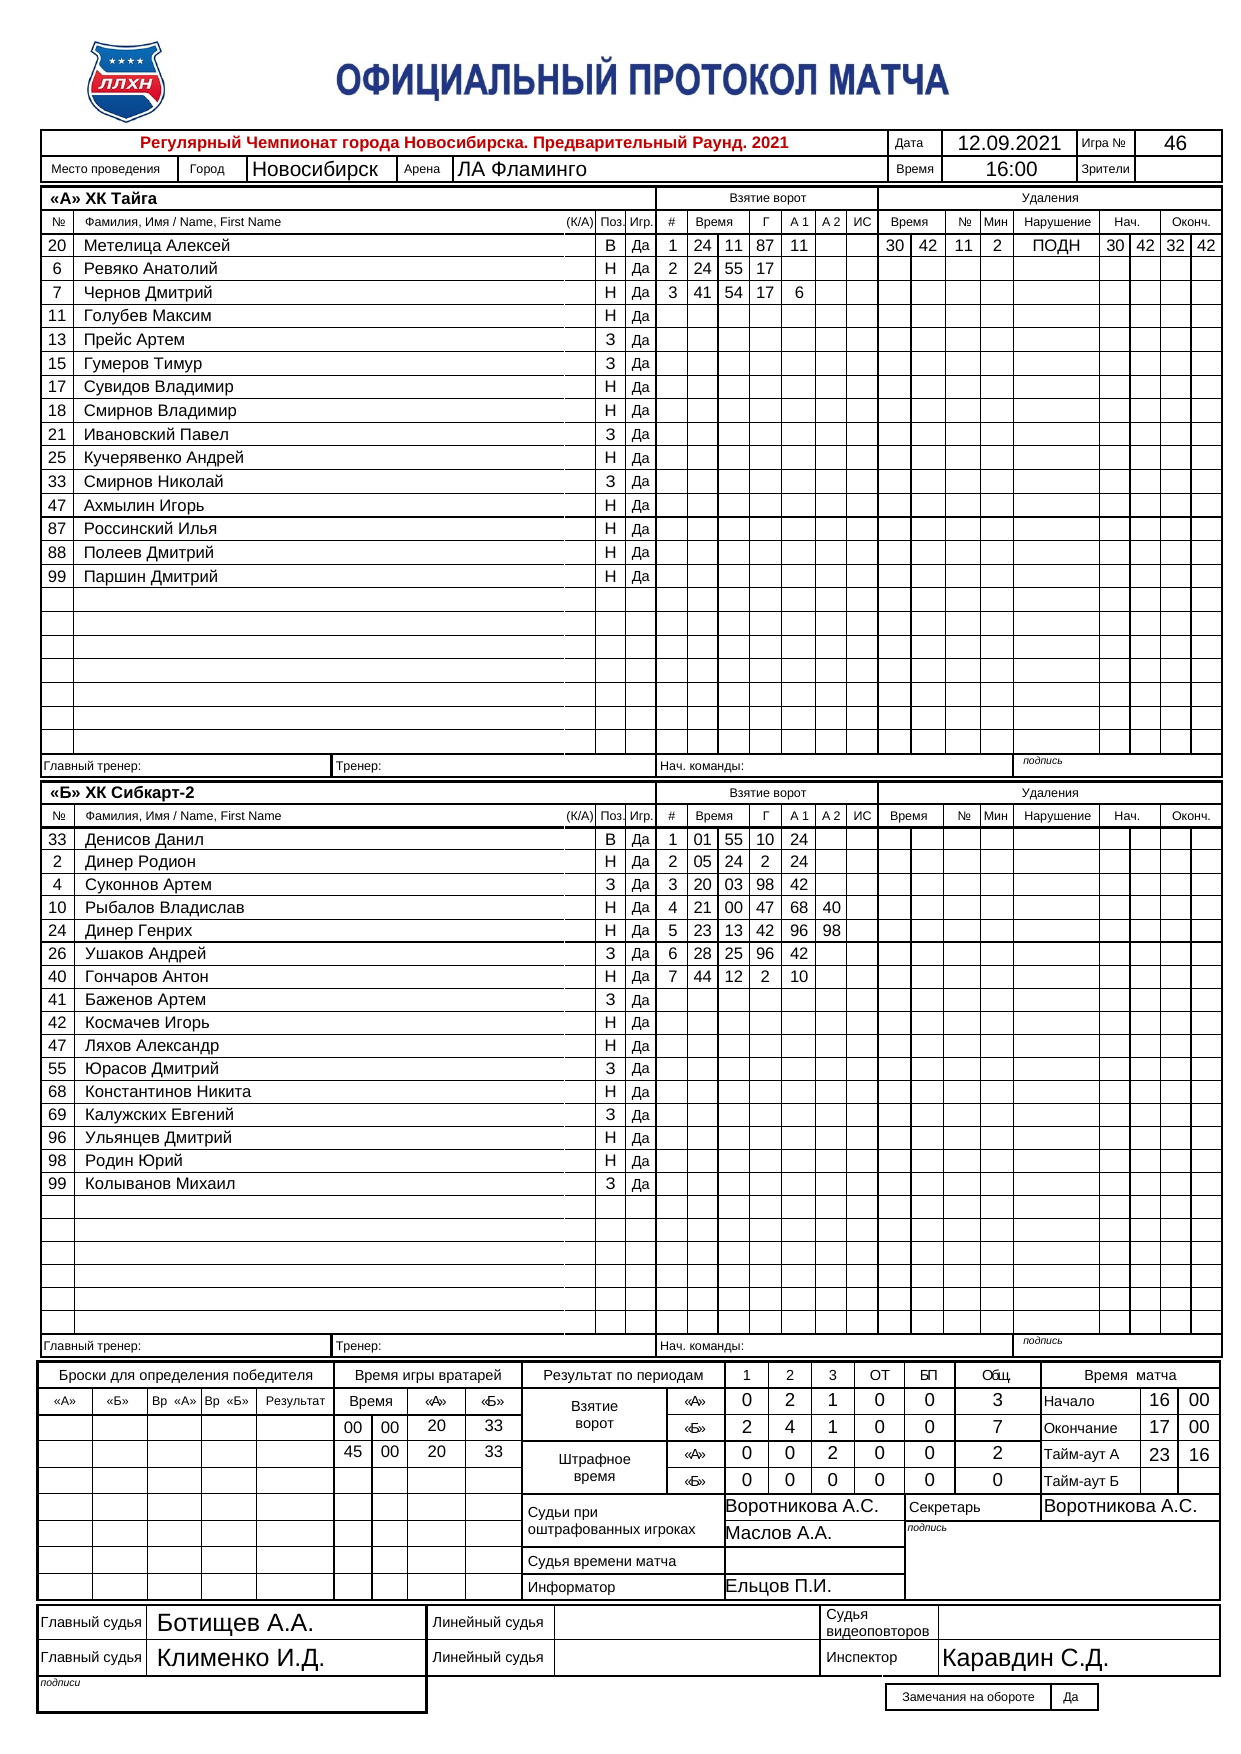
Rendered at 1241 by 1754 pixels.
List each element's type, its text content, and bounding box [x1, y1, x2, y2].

table_cell [912, 1150, 943, 1172]
table_cell [981, 730, 1013, 753]
table_cell [816, 874, 846, 895]
table_cell [93, 1574, 147, 1599]
table_cell [782, 1035, 815, 1057]
table_cell [1131, 707, 1160, 729]
table_cell Да [626, 1104, 655, 1126]
table_cell [626, 1265, 655, 1287]
table_cell 17 [42, 376, 73, 398]
table_cell [1131, 281, 1160, 303]
table_cell [373, 1494, 407, 1520]
table_cell [1192, 1173, 1221, 1195]
table_cell Космачев Игорь [75, 1012, 564, 1033]
table_cell [1192, 966, 1221, 987]
table_cell 25 [42, 446, 73, 469]
table_cell [750, 376, 781, 398]
table_cell [782, 565, 815, 587]
table_cell 01 [688, 829, 717, 849]
table_cell [1131, 989, 1160, 1011]
table_cell [944, 1311, 980, 1333]
table_cell [912, 1311, 943, 1333]
table_cell [719, 636, 749, 658]
table_cell З [596, 423, 625, 445]
table_cell [466, 1547, 521, 1573]
table_cell Да [626, 1058, 655, 1079]
table_cell Нач. команды: [657, 1335, 1012, 1356]
table_cell [75, 1288, 564, 1310]
table_cell [1192, 1311, 1221, 1333]
table_cell [1014, 328, 1099, 351]
table_cell [688, 730, 717, 753]
table_cell 00 [373, 1416, 407, 1440]
table_cell [1192, 423, 1221, 445]
table_cell 42 [1192, 235, 1221, 256]
table_cell [1192, 1104, 1221, 1126]
table_cell [1014, 305, 1099, 327]
table_cell [912, 1219, 943, 1241]
table_cell [816, 446, 846, 469]
table_cell 26 [42, 943, 74, 964]
table_cell [912, 943, 943, 964]
table_cell [1161, 494, 1190, 516]
table_cell [1161, 328, 1190, 351]
table_cell Н [596, 518, 625, 540]
table_cell [1100, 707, 1129, 729]
table_cell [847, 565, 877, 587]
table_cell [657, 518, 687, 540]
table_cell [688, 989, 717, 1011]
table_cell [1192, 588, 1221, 611]
table_cell [42, 1219, 74, 1241]
table_cell [912, 850, 943, 872]
table_cell [1161, 305, 1190, 327]
table_cell [1014, 943, 1099, 964]
table_cell [750, 541, 781, 564]
table_cell [782, 518, 815, 540]
table_cell Да [626, 1173, 655, 1195]
table_cell Да [626, 565, 655, 587]
table_cell [750, 1127, 781, 1149]
table_cell [1131, 1127, 1160, 1149]
table_cell [879, 257, 910, 280]
table_cell [719, 1150, 749, 1172]
table_cell [39, 1416, 92, 1440]
table_cell «Б» [668, 1415, 724, 1440]
table_cell [74, 588, 564, 611]
table_cell [688, 399, 717, 422]
table_cell [1161, 376, 1190, 398]
table_cell Да [626, 541, 655, 564]
table_cell Ботищев А.А. [147, 1606, 425, 1639]
table_cell [847, 1150, 877, 1172]
table_cell [688, 636, 717, 658]
table_cell [750, 565, 781, 587]
table_cell [688, 612, 717, 634]
table_cell Вр «А» [148, 1389, 201, 1413]
table_cell 68 [42, 1081, 74, 1103]
table_cell [596, 1196, 625, 1218]
table_cell [148, 1468, 201, 1493]
table_cell [750, 1265, 781, 1287]
table_cell [1161, 399, 1190, 422]
table_cell [74, 659, 564, 682]
table_cell Да [626, 920, 655, 941]
table_cell [657, 1127, 687, 1149]
table_cell [719, 518, 749, 540]
table_cell [1192, 829, 1221, 849]
table_cell 10 [750, 829, 781, 849]
table_cell [1100, 1288, 1129, 1310]
table_cell [626, 1311, 655, 1333]
table_cell [944, 829, 980, 849]
table_cell [688, 376, 717, 398]
table_cell 30 [879, 235, 910, 256]
table_cell [74, 730, 564, 753]
table_cell Денисов Данил [75, 829, 564, 849]
table_cell [981, 399, 1013, 422]
table_cell Поз. [596, 805, 625, 826]
table_cell [912, 1081, 943, 1103]
table_cell [847, 1104, 877, 1126]
table_cell [202, 1494, 256, 1520]
table_cell [1100, 659, 1129, 682]
table_cell [912, 612, 945, 634]
table_cell [912, 829, 943, 849]
table_cell [1161, 1173, 1190, 1195]
table_cell [1100, 399, 1129, 422]
table_cell 00 [373, 1441, 407, 1467]
table_cell Воротникова А.С. [1042, 1495, 1219, 1520]
table_cell [565, 1012, 595, 1033]
table_cell [981, 1012, 1013, 1033]
table_cell [816, 1288, 846, 1310]
table_cell [1014, 1012, 1099, 1033]
table_cell [565, 874, 595, 895]
table_cell [782, 1288, 815, 1310]
table_cell [657, 1265, 687, 1287]
table_cell 0 [905, 1442, 954, 1467]
table_cell Голубев Максим [74, 305, 564, 327]
table_cell [847, 257, 877, 280]
table_cell [565, 896, 595, 918]
table_cell З [596, 1173, 625, 1195]
table_cell [944, 1127, 980, 1149]
table_cell Да [626, 235, 655, 256]
table_cell 0 [769, 1468, 811, 1493]
table_cell 13 [42, 328, 73, 351]
table_cell [1161, 1012, 1190, 1033]
table_cell [688, 1196, 717, 1218]
table_cell [912, 399, 945, 422]
table_cell [847, 1219, 877, 1241]
table_cell Мин [981, 211, 1013, 233]
table_cell [816, 1265, 846, 1287]
table_cell [75, 1219, 564, 1241]
table_cell [782, 1173, 815, 1195]
table_cell 87 [750, 235, 781, 256]
table_cell 33 [42, 829, 74, 849]
table_cell [719, 1035, 749, 1057]
table_cell [1192, 943, 1221, 964]
table_cell [626, 707, 655, 729]
table_header «Б» ХК Сибкарт-2 [42, 783, 655, 803]
table_cell [657, 423, 687, 445]
table_cell [148, 1547, 201, 1573]
table_header Да [1052, 1685, 1097, 1709]
table_cell [1014, 1173, 1099, 1195]
table_cell Н [596, 896, 625, 918]
table_cell [719, 352, 749, 374]
table_cell [816, 1104, 846, 1126]
table_cell [1014, 1035, 1099, 1057]
table_cell [202, 1416, 256, 1440]
table_cell 21 [42, 423, 73, 445]
table_cell [202, 1468, 256, 1493]
table_cell [750, 352, 781, 374]
table_cell [626, 1288, 655, 1310]
table_cell [782, 1012, 815, 1033]
table_cell В [596, 235, 625, 256]
table_cell 3 [956, 1389, 1040, 1413]
table_cell [1131, 920, 1160, 941]
table_cell [1131, 328, 1160, 351]
table_cell Динер Генрих [75, 920, 564, 941]
table_cell [946, 659, 980, 682]
table_cell [912, 1288, 943, 1310]
table_cell [1161, 966, 1190, 987]
table_cell [719, 399, 749, 422]
table_cell Прейс Артем [74, 328, 564, 351]
table_cell Главный судья [39, 1606, 146, 1639]
table_cell [93, 1521, 147, 1546]
table_cell [879, 659, 910, 682]
table_cell [688, 707, 717, 729]
table_cell [719, 470, 749, 493]
table_cell [1131, 1219, 1160, 1241]
table_cell [657, 659, 687, 682]
table_cell [750, 1288, 781, 1310]
table_cell [847, 683, 877, 706]
table_cell [596, 730, 625, 753]
table_header Игра № [1078, 131, 1134, 155]
table_header 1 [726, 1363, 768, 1387]
table_cell [1100, 1265, 1129, 1287]
table_cell [912, 1012, 943, 1033]
table_cell [1131, 257, 1160, 280]
table_cell [782, 328, 815, 351]
table_cell [750, 1219, 781, 1241]
table_cell Да [626, 1012, 655, 1033]
table_cell [1100, 281, 1129, 303]
table_cell [1014, 352, 1099, 374]
table_cell [782, 446, 815, 469]
table_cell [816, 1196, 846, 1218]
table_cell [879, 1150, 910, 1172]
table_cell Паршин Дмитрий [74, 565, 564, 587]
table_cell [782, 659, 815, 682]
table_cell [565, 1081, 595, 1103]
table_cell [408, 1547, 465, 1573]
table_cell [847, 966, 877, 987]
table_cell [657, 1219, 687, 1241]
table_cell Чернов Дмитрий [74, 281, 564, 303]
table_cell 6 [657, 943, 687, 964]
table_cell подпись [1014, 1335, 1221, 1356]
table_cell [879, 1012, 910, 1033]
table_cell [565, 1035, 595, 1057]
table_cell [1100, 1035, 1129, 1057]
table_cell [847, 850, 877, 872]
table_cell [466, 1494, 521, 1520]
table_cell [1100, 588, 1129, 611]
table_cell 2 [812, 1442, 854, 1467]
table_cell [688, 1127, 717, 1149]
table_cell [1179, 1468, 1219, 1493]
table_cell Нач. [1100, 211, 1160, 233]
table_cell [1161, 1127, 1190, 1149]
table_cell [782, 1081, 815, 1103]
table_cell [719, 989, 749, 1011]
table_cell 40 [42, 966, 74, 987]
table_cell Гумеров Тимур [74, 352, 564, 374]
table_cell [719, 376, 749, 398]
table_cell [1161, 850, 1190, 872]
table_cell [335, 1521, 371, 1546]
table_cell 2 [657, 850, 687, 872]
table_cell 0 [905, 1468, 954, 1493]
table_cell 42 [1131, 235, 1160, 256]
table_cell [335, 1494, 371, 1520]
table_cell [565, 612, 595, 634]
table_cell [1014, 257, 1099, 280]
table_cell [688, 446, 717, 469]
table_cell [1100, 305, 1129, 327]
table_cell [1192, 989, 1221, 1011]
table_cell Россинский Илья [74, 518, 564, 540]
table_cell [981, 446, 1013, 469]
table_cell [946, 612, 980, 634]
table_cell [782, 1127, 815, 1149]
table_cell 98 [42, 1150, 74, 1172]
table_cell [719, 588, 749, 611]
table_cell [946, 588, 980, 611]
table_cell Н [596, 305, 625, 327]
table_cell 55 [42, 1058, 74, 1079]
table_cell [816, 1012, 846, 1033]
table_cell [408, 1468, 465, 1493]
table_cell З [596, 874, 625, 895]
table_cell [981, 376, 1013, 398]
table_cell [1192, 1242, 1221, 1264]
table_cell [1192, 707, 1221, 729]
table_cell [816, 257, 846, 280]
table_cell [750, 1035, 781, 1057]
table_cell [981, 920, 1013, 941]
table_cell 4 [657, 896, 687, 918]
table_cell [1100, 1311, 1129, 1333]
table_cell [1100, 636, 1129, 658]
table_cell «Б » [466, 1389, 521, 1413]
table_cell [912, 328, 945, 351]
table_cell # [657, 805, 687, 826]
table_cell 33 [42, 470, 73, 493]
table_cell Да [626, 518, 655, 540]
table_cell [1161, 896, 1190, 918]
table_cell [981, 612, 1013, 634]
table_cell [1014, 989, 1099, 1011]
table_cell [1161, 659, 1190, 682]
table_cell [816, 966, 846, 987]
table_cell ИС [847, 211, 877, 233]
table_cell Нарушение [1014, 805, 1099, 826]
table_cell [1014, 1311, 1099, 1333]
table_cell [816, 636, 846, 658]
table_cell [688, 305, 717, 327]
table_cell подпись [1014, 755, 1221, 776]
table_cell [565, 683, 595, 706]
table_cell [750, 518, 781, 540]
table_cell Кучерявенко Андрей [74, 446, 564, 469]
table_cell [879, 1104, 910, 1126]
table_cell Да [626, 423, 655, 445]
table_cell [1192, 328, 1221, 351]
table_cell [847, 730, 877, 753]
table_cell [719, 1058, 749, 1079]
table_cell 99 [42, 1173, 74, 1195]
table_cell [1014, 376, 1099, 398]
table_cell Да [626, 1035, 655, 1057]
table_cell [1131, 494, 1160, 516]
table_cell [257, 1547, 333, 1573]
table_cell [335, 1574, 371, 1599]
table_cell [912, 257, 945, 280]
table_cell Да [626, 896, 655, 918]
table_cell [688, 565, 717, 587]
table_cell Судьи при оштрафованных игроках [523, 1495, 724, 1546]
table_cell [782, 1104, 815, 1126]
table_cell Н [596, 920, 625, 941]
table_cell Н [596, 565, 625, 587]
table_cell [912, 920, 943, 941]
table_cell 16 [1179, 1441, 1219, 1467]
table_cell [879, 588, 910, 611]
table_cell [626, 1242, 655, 1264]
table_cell [688, 1150, 717, 1172]
table_cell [688, 1265, 717, 1287]
table_cell Метелица Алексей [74, 235, 564, 256]
table_cell 98 [750, 874, 781, 895]
table_cell [626, 636, 655, 658]
table_cell Тайм-аут Б [1042, 1468, 1140, 1493]
table_cell [981, 494, 1013, 516]
table_cell Да [626, 494, 655, 516]
table_cell [782, 1311, 815, 1333]
table_cell [912, 1265, 943, 1287]
table_cell [1100, 966, 1129, 987]
table_cell [74, 636, 564, 658]
table_cell Баженов Артем [75, 989, 564, 1011]
table_cell Сувидов Владимир [74, 376, 564, 398]
table_cell [816, 1173, 846, 1195]
table_cell [657, 1150, 687, 1172]
table_cell [1161, 989, 1190, 1011]
table_cell 18 [42, 399, 73, 422]
table_cell [565, 518, 595, 540]
table_cell [565, 920, 595, 941]
table_cell «А» [39, 1389, 92, 1413]
table_cell [816, 470, 846, 493]
table_cell [912, 470, 945, 493]
table_cell [879, 446, 910, 469]
table_cell [657, 1173, 687, 1195]
table_cell [626, 1196, 655, 1218]
table_cell [946, 352, 980, 374]
table_cell [1131, 730, 1160, 753]
table_cell 99 [42, 565, 73, 587]
table_cell [719, 659, 749, 682]
table_cell Юрасов Дмитрий [75, 1058, 564, 1079]
table_cell [1014, 281, 1099, 303]
table_cell [1131, 943, 1160, 964]
table_cell [1161, 1150, 1190, 1172]
table_cell «Б» [93, 1389, 147, 1413]
table_cell [816, 565, 846, 587]
table_cell Окончание [1042, 1415, 1140, 1440]
table_cell [879, 683, 910, 706]
table_cell [782, 1196, 815, 1218]
table_cell [782, 305, 815, 327]
table_cell [74, 683, 564, 706]
table_cell [981, 305, 1013, 327]
table_cell ИС [847, 805, 877, 826]
table_cell № [42, 211, 73, 233]
table_cell [847, 352, 877, 374]
table_cell [782, 612, 815, 634]
table_header 2 [769, 1363, 811, 1387]
table_header Время игры вратарей [335, 1363, 521, 1387]
table_cell [782, 352, 815, 374]
table_cell [750, 328, 781, 351]
table_cell [946, 399, 980, 422]
table_cell 42 [782, 943, 815, 964]
table_cell [1131, 518, 1160, 540]
table_cell [719, 446, 749, 469]
table_cell [1161, 707, 1190, 729]
table_cell [1192, 446, 1221, 469]
table_cell [719, 1127, 749, 1149]
table_cell [596, 1219, 625, 1241]
table_cell 2 [657, 257, 687, 280]
table_cell [782, 588, 815, 611]
table_cell Да [626, 1150, 655, 1172]
table_cell [202, 1521, 256, 1546]
table_cell [565, 328, 595, 351]
table_cell [847, 943, 877, 964]
table_cell 20 [688, 874, 717, 895]
table_cell 2 [956, 1442, 1040, 1467]
table_cell Фамилия, Имя / Name, First Name [74, 211, 565, 233]
table_cell [1100, 1219, 1129, 1241]
table_cell [1131, 1265, 1160, 1287]
table_cell Информатор [523, 1575, 724, 1599]
table_cell [257, 1521, 333, 1546]
table_cell [1100, 494, 1129, 516]
table_cell [1131, 1196, 1160, 1218]
table_cell [847, 1265, 877, 1287]
table_cell [1014, 1150, 1099, 1172]
table_cell [1131, 423, 1160, 445]
table_cell [93, 1416, 147, 1440]
table_cell 10 [42, 896, 74, 918]
table_cell [1161, 1104, 1190, 1126]
table_header 3 [812, 1363, 854, 1387]
table_cell [657, 588, 687, 611]
table_cell [847, 235, 877, 256]
table_cell [912, 730, 945, 753]
table_cell [626, 612, 655, 634]
table_cell Взятие ворот [523, 1389, 666, 1440]
table_cell [565, 707, 595, 729]
table_header Взятие ворот [657, 783, 877, 803]
table_cell [657, 328, 687, 351]
table_cell [688, 541, 717, 564]
table_header Взятие ворот [657, 188, 877, 209]
table_cell Н [596, 399, 625, 422]
table_cell [816, 328, 846, 351]
table_header Результат по периодам [523, 1363, 724, 1387]
table_cell [981, 659, 1013, 682]
table_cell [847, 494, 877, 516]
table_cell 20 [408, 1416, 465, 1440]
table_cell [408, 1574, 465, 1599]
table_cell 23 [688, 920, 717, 941]
table_cell [39, 1574, 92, 1599]
table_cell [657, 399, 687, 422]
table_cell [1014, 1058, 1099, 1079]
table_cell [1014, 730, 1099, 753]
table_cell Родин Юрий [75, 1150, 564, 1172]
table_cell [657, 565, 687, 587]
table_cell [847, 1173, 877, 1195]
table_cell [816, 235, 846, 256]
table_cell [816, 989, 846, 1011]
table_cell 21 [688, 896, 717, 918]
table_cell [688, 470, 717, 493]
table_cell [257, 1441, 333, 1467]
table_cell Да [626, 376, 655, 398]
table_cell [657, 376, 687, 398]
table_cell Да [626, 470, 655, 493]
table_cell [688, 352, 717, 374]
table_cell [1014, 896, 1099, 918]
table_cell [565, 305, 595, 327]
table_cell Да [626, 305, 655, 327]
table_cell [1100, 565, 1129, 587]
table_cell «А» [668, 1389, 724, 1413]
table_cell [847, 989, 877, 1011]
table_cell [1014, 399, 1099, 422]
table_cell [944, 989, 980, 1011]
table_cell 0 [855, 1389, 904, 1413]
table_cell [946, 636, 980, 658]
table_cell 28 [688, 943, 717, 964]
table_cell [912, 541, 945, 564]
table_header 46 [1136, 131, 1221, 155]
table_cell Город [179, 157, 246, 181]
table_cell Арена [398, 157, 452, 181]
table_cell [782, 1058, 815, 1079]
table_cell [688, 588, 717, 611]
table_cell [912, 1127, 943, 1149]
table_cell [1161, 352, 1190, 374]
table_cell [1161, 1058, 1190, 1079]
table_cell [1014, 1104, 1099, 1126]
table_cell Нач. [1100, 805, 1160, 826]
table_cell [1100, 920, 1129, 941]
table_cell [657, 1288, 687, 1310]
table_cell [373, 1574, 407, 1599]
table_cell [626, 1219, 655, 1241]
table_cell Судья видеоповторов [821, 1606, 938, 1639]
table_cell [879, 494, 910, 516]
table_cell [939, 1606, 1219, 1639]
table_cell [719, 612, 749, 634]
table_cell [816, 541, 846, 564]
table_cell 11 [42, 305, 73, 327]
table_cell 42 [42, 1012, 74, 1033]
table_cell [565, 1104, 595, 1126]
table_cell [657, 352, 687, 374]
table_cell [782, 423, 815, 445]
table_cell [1100, 376, 1129, 398]
table_cell [42, 1311, 74, 1333]
table_cell [1161, 588, 1190, 611]
table_cell [657, 541, 687, 564]
table_cell 11 [946, 235, 980, 256]
table_cell Да [626, 989, 655, 1011]
table_cell [719, 1081, 749, 1103]
table_cell 42 [750, 920, 781, 941]
table_cell [944, 1242, 980, 1264]
table_cell Да [626, 281, 655, 303]
table_cell Клименко И.Д. [147, 1640, 425, 1675]
table_cell [565, 1196, 595, 1218]
table_cell [719, 683, 749, 706]
table_cell [1136, 157, 1221, 181]
table_cell Н [596, 850, 625, 872]
table_cell [1161, 281, 1190, 303]
table_cell [981, 1058, 1013, 1079]
table_cell Гончаров Антон [75, 966, 564, 987]
table_cell (К/А) [565, 805, 595, 826]
table_cell 16 [1141, 1389, 1177, 1413]
table_cell [75, 1311, 564, 1333]
table_cell 0 [812, 1468, 854, 1493]
table_cell [1014, 874, 1099, 895]
table_cell [75, 1196, 564, 1218]
table_cell [847, 1012, 877, 1033]
table_cell [565, 1242, 595, 1264]
table_cell [1131, 565, 1160, 587]
table_cell [981, 423, 1013, 445]
table_cell [981, 1173, 1013, 1195]
table_cell [981, 1104, 1013, 1126]
table_cell № [946, 211, 980, 233]
table_cell [596, 1288, 625, 1310]
table_cell [782, 1242, 815, 1264]
table_cell [42, 730, 73, 753]
table_cell [981, 565, 1013, 587]
table_cell Ушаков Андрей [75, 943, 564, 964]
table_cell 6 [42, 257, 73, 280]
table_cell [626, 683, 655, 706]
table_cell [912, 966, 943, 987]
table_cell [565, 470, 595, 493]
table_header Удаления [879, 188, 1221, 209]
table_cell «А» [668, 1442, 724, 1467]
table_cell [1192, 1127, 1221, 1149]
table_cell Да [626, 874, 655, 895]
table_cell # [657, 211, 687, 233]
table_cell Полеев Дмитрий [74, 541, 564, 564]
table_cell [657, 446, 687, 469]
table_cell [847, 518, 877, 540]
table_cell Тайм-аут А [1042, 1441, 1140, 1467]
table_cell 40 [816, 896, 846, 918]
table_cell Да [626, 1127, 655, 1149]
table_cell [1100, 1081, 1129, 1103]
table_cell [879, 423, 910, 445]
table_cell [981, 683, 1013, 706]
table_cell [847, 281, 877, 303]
table_cell [1014, 565, 1099, 587]
table_cell 23 [1141, 1441, 1177, 1467]
table_cell Да [626, 257, 655, 280]
table_cell [1161, 1311, 1190, 1333]
table_cell [782, 683, 815, 706]
table_cell [847, 588, 877, 611]
table_cell [1161, 943, 1190, 964]
table_cell [1014, 1219, 1099, 1241]
table_cell [782, 730, 815, 753]
table_cell [847, 874, 877, 895]
table_cell [981, 874, 1013, 895]
table_cell [466, 1468, 521, 1493]
table_cell [1161, 1035, 1190, 1057]
table_cell [879, 1265, 910, 1287]
table_cell [1192, 1035, 1221, 1057]
table_cell А 2 [816, 211, 846, 233]
table_cell [1014, 683, 1099, 706]
table_cell 7 [657, 966, 687, 987]
table_cell 68 [782, 896, 815, 918]
table_cell [565, 730, 595, 753]
table_cell [657, 470, 687, 493]
table_cell [1161, 730, 1190, 753]
table_cell [1192, 376, 1221, 398]
table_cell [847, 920, 877, 941]
table_cell 00 [1179, 1389, 1219, 1413]
table_cell [565, 588, 595, 611]
table_cell [816, 730, 846, 753]
table_cell [782, 541, 815, 564]
table_cell [42, 612, 73, 634]
table_cell [944, 1150, 980, 1172]
table_cell 1 [812, 1389, 854, 1413]
table_cell [944, 1219, 980, 1241]
table_cell А 1 [782, 211, 815, 233]
table_cell [816, 612, 846, 634]
table_cell [1100, 1012, 1129, 1033]
table_cell Да [626, 1081, 655, 1103]
table_cell 96 [750, 943, 781, 964]
table_cell [565, 989, 595, 1011]
table_cell [688, 1173, 717, 1195]
table_cell [1161, 1242, 1190, 1264]
table_cell [565, 1288, 595, 1310]
table_cell [750, 399, 781, 422]
table_cell [847, 1127, 877, 1149]
table_cell [688, 494, 717, 516]
table_cell [944, 1265, 980, 1287]
table_cell [1161, 1219, 1190, 1241]
table_cell [565, 966, 595, 987]
table_cell Тренер: [333, 1335, 655, 1356]
table_cell [782, 1219, 815, 1241]
table_cell 44 [688, 966, 717, 987]
table_cell [1192, 874, 1221, 895]
table_cell [1014, 423, 1099, 445]
table_cell [944, 1196, 980, 1218]
table_cell [944, 1058, 980, 1079]
table_cell [816, 1081, 846, 1103]
table_cell [1100, 470, 1129, 493]
table_cell [626, 588, 655, 611]
table_cell [1014, 494, 1099, 516]
table_cell [750, 446, 781, 469]
table_cell Динер Родион [75, 850, 564, 872]
table_cell [688, 659, 717, 682]
table_cell [1014, 1265, 1099, 1287]
table_cell [688, 1104, 717, 1126]
table_cell [879, 612, 910, 634]
table_cell Да [626, 850, 655, 872]
table_cell [565, 829, 595, 849]
table_cell [879, 1288, 910, 1310]
table_cell Да [626, 328, 655, 351]
table_cell [981, 1035, 1013, 1057]
table_cell [981, 470, 1013, 493]
table_cell [981, 352, 1013, 374]
table_cell [1131, 829, 1160, 849]
table_cell [1141, 1468, 1177, 1493]
table_cell [912, 1173, 943, 1195]
table_cell 11 [719, 235, 749, 256]
table_cell Мин [981, 805, 1013, 826]
table_cell [408, 1521, 465, 1546]
table_cell № [42, 805, 74, 826]
table_cell [202, 1547, 256, 1573]
table_cell 0 [726, 1442, 768, 1467]
table_cell Да [626, 399, 655, 422]
table_cell 42 [782, 874, 815, 895]
table_cell [335, 1468, 371, 1493]
table_cell [1014, 470, 1099, 493]
table_cell [719, 1173, 749, 1195]
table_cell [879, 1035, 910, 1057]
table_cell [847, 1196, 877, 1218]
table_cell [1131, 896, 1160, 918]
table_cell [879, 636, 910, 658]
table_cell 7 [42, 281, 73, 303]
table_cell [816, 1035, 846, 1057]
table_cell [1131, 1311, 1160, 1333]
table_cell Константинов Никита [75, 1081, 564, 1103]
table_cell [1131, 850, 1160, 872]
table_cell «Б» [668, 1468, 724, 1493]
table_cell [1131, 541, 1160, 564]
table_cell 24 [688, 257, 717, 280]
table_cell [782, 989, 815, 1011]
table_cell [148, 1521, 201, 1546]
table_cell 2 [981, 235, 1013, 256]
table_cell [879, 328, 910, 351]
table_cell [1131, 1058, 1160, 1079]
table_cell [782, 1150, 815, 1172]
table_cell Судья времени матча [523, 1548, 724, 1573]
table_cell [847, 328, 877, 351]
table_cell [1192, 518, 1221, 540]
table_cell В [596, 829, 625, 849]
table_cell [596, 683, 625, 706]
table_cell [816, 281, 846, 303]
table_cell [1192, 1196, 1221, 1218]
table_cell [1131, 1242, 1160, 1264]
table_cell Смирнов Николай [74, 470, 564, 493]
table_cell [912, 659, 945, 682]
table_cell [719, 707, 749, 729]
table_cell [1192, 257, 1221, 280]
table_cell [1014, 541, 1099, 564]
table_header Дата [889, 131, 941, 155]
table_cell [565, 235, 595, 256]
table_cell [1131, 612, 1160, 634]
table_cell [1131, 874, 1160, 895]
table_cell [847, 305, 877, 327]
table_cell [1131, 399, 1160, 422]
table_cell [750, 494, 781, 516]
table_cell [847, 1035, 877, 1057]
table_cell [912, 1058, 943, 1079]
table_cell [565, 494, 595, 516]
table_cell [466, 1574, 521, 1599]
table_cell [879, 376, 910, 398]
table_cell 11 [782, 235, 815, 256]
table_cell [565, 352, 595, 374]
table_cell [257, 1416, 333, 1440]
table_cell Маслов А.А. [726, 1521, 904, 1546]
table_cell [1131, 1081, 1160, 1103]
table_cell [1100, 943, 1129, 964]
table_cell Время [688, 805, 749, 826]
table_cell [879, 920, 910, 941]
table_cell А 1 [782, 805, 815, 826]
table_cell 0 [726, 1468, 768, 1493]
table_cell 16:00 [943, 157, 1076, 181]
table_cell [626, 730, 655, 753]
table_cell [847, 612, 877, 634]
table_cell [847, 829, 877, 849]
table_cell З [596, 989, 625, 1011]
table_cell Н [596, 376, 625, 398]
table_cell [1014, 1127, 1099, 1149]
table_cell подписи [39, 1677, 425, 1711]
table_cell [596, 612, 625, 634]
table_cell 17 [750, 281, 781, 303]
table_cell [1014, 920, 1099, 941]
table_cell Место проведения [42, 157, 177, 181]
table_cell [879, 1196, 910, 1218]
table_cell [1014, 829, 1099, 849]
table_cell [879, 1058, 910, 1079]
table_cell Время [879, 805, 943, 826]
table_cell [1161, 683, 1190, 706]
table_cell Н [596, 1012, 625, 1033]
table_cell [1192, 1012, 1221, 1033]
table_cell [148, 1441, 201, 1467]
table_cell 0 [905, 1415, 954, 1440]
table_cell [912, 874, 943, 895]
table_cell [847, 541, 877, 564]
table_cell [782, 494, 815, 516]
table_cell [1014, 636, 1099, 658]
table_cell [782, 376, 815, 398]
table_cell 4 [769, 1415, 811, 1440]
table_cell Да [626, 446, 655, 469]
table_cell [912, 446, 945, 469]
table_cell [879, 989, 910, 1011]
table_cell [688, 518, 717, 540]
table_cell [944, 1081, 980, 1103]
table_cell [816, 829, 846, 849]
table_cell [1192, 541, 1221, 564]
table_cell [1192, 399, 1221, 422]
table_cell [981, 281, 1013, 303]
table_cell [565, 1311, 595, 1333]
table_cell 17 [1141, 1415, 1177, 1440]
table_cell Зрители [1078, 157, 1134, 181]
table_cell [373, 1468, 407, 1493]
table_cell 3 [657, 281, 687, 303]
table_cell [847, 1311, 877, 1333]
table_cell [944, 1012, 980, 1033]
table_cell 0 [769, 1442, 811, 1467]
table_cell Время [879, 211, 945, 233]
table_cell Время [889, 157, 941, 181]
table_cell [688, 1035, 717, 1057]
table_cell З [596, 1104, 625, 1126]
table_cell [719, 541, 749, 564]
table_cell [657, 494, 687, 516]
table_cell [1100, 829, 1129, 849]
table_cell 47 [42, 494, 73, 516]
table_cell З [596, 352, 625, 374]
table_cell [879, 1242, 910, 1264]
table_cell [1100, 1104, 1129, 1126]
table_cell [981, 1196, 1013, 1218]
table_cell 00 [335, 1416, 371, 1440]
table_cell [42, 1265, 74, 1287]
table_cell [688, 1311, 717, 1333]
table_cell Поз. [596, 211, 625, 233]
table_cell [1161, 518, 1190, 540]
table_cell [555, 1606, 819, 1639]
table_cell 00 [1179, 1415, 1219, 1440]
table_cell Главный тренер: [42, 755, 330, 776]
table_cell [750, 470, 781, 493]
table_cell [1161, 829, 1190, 849]
table_cell [719, 494, 749, 516]
table_cell [912, 305, 945, 327]
table_cell [657, 612, 687, 634]
table_cell [946, 281, 980, 303]
table_cell [688, 1081, 717, 1103]
table_cell [1161, 423, 1190, 445]
table_cell 7 [956, 1415, 1040, 1440]
table_cell [1100, 683, 1129, 706]
table_cell [879, 305, 910, 327]
table_cell Главный тренер: [42, 1335, 330, 1356]
table_cell [981, 1081, 1013, 1103]
table_cell [981, 966, 1013, 987]
table_cell [879, 281, 910, 303]
table_cell 96 [42, 1127, 74, 1149]
table_cell [1100, 1173, 1129, 1195]
table_cell [944, 1035, 980, 1057]
table_cell [981, 541, 1013, 564]
table_cell [912, 989, 943, 1011]
table_cell [847, 1288, 877, 1310]
table_cell [816, 707, 846, 729]
table_cell [816, 1242, 846, 1264]
table_cell [688, 1219, 717, 1241]
table_cell [912, 683, 945, 706]
table_cell [1161, 257, 1190, 280]
table_cell 54 [719, 281, 749, 303]
table_cell ЛА Фламинго [454, 157, 887, 181]
table_cell [981, 943, 1013, 964]
table_cell [148, 1494, 201, 1520]
table_cell [39, 1441, 92, 1467]
table_cell [42, 659, 73, 682]
table_cell [565, 850, 595, 872]
table_cell [847, 470, 877, 493]
table_cell [912, 518, 945, 540]
table_cell 69 [42, 1104, 74, 1126]
table_header Регулярный Чемпионат города Новосибирска. Предварительный Раунд. 2021 [42, 131, 887, 155]
table_cell [1100, 896, 1129, 918]
table_cell Калужских Евгений [75, 1104, 564, 1126]
table_cell [1192, 470, 1221, 493]
table_cell [879, 730, 910, 753]
table_cell (К/А) [565, 211, 595, 233]
table_cell Начало [1042, 1389, 1140, 1413]
table_cell [816, 494, 846, 516]
table_cell [981, 1265, 1013, 1287]
table_cell [946, 494, 980, 516]
table_cell [1100, 541, 1129, 564]
table_cell [816, 683, 846, 706]
table_cell [1192, 636, 1221, 658]
table_cell [981, 1150, 1013, 1172]
table_cell [750, 989, 781, 1011]
table_cell [750, 730, 781, 753]
table_cell 0 [855, 1442, 904, 1467]
table_cell [879, 352, 910, 374]
table_cell Каравдин С.Д. [939, 1640, 1219, 1675]
table_cell Н [596, 966, 625, 987]
table_cell [1131, 659, 1160, 682]
table_cell [981, 636, 1013, 658]
table_cell 20 [42, 235, 73, 256]
table_cell [596, 1311, 625, 1333]
table_cell [726, 1548, 904, 1573]
table_cell [912, 565, 945, 587]
table_cell [879, 565, 910, 587]
table_cell [1100, 257, 1129, 280]
table_header ОТ [855, 1363, 904, 1387]
table_cell [719, 1242, 749, 1264]
table_cell [879, 1219, 910, 1241]
table_cell 24 [688, 235, 717, 256]
table_cell [39, 1494, 92, 1520]
table_cell [1161, 1288, 1190, 1310]
table_cell [42, 707, 73, 729]
table_cell № [944, 805, 980, 826]
table_cell [912, 1242, 943, 1264]
table_cell 25 [719, 943, 749, 964]
table_cell [816, 659, 846, 682]
table_cell [719, 1219, 749, 1241]
table_cell [912, 423, 945, 445]
table_cell [1131, 446, 1160, 469]
table_cell [981, 829, 1013, 849]
table_cell [1131, 376, 1160, 398]
table_cell [1014, 850, 1099, 872]
table_cell [847, 1058, 877, 1079]
table_cell [816, 305, 846, 327]
table_cell [42, 636, 73, 658]
table_cell Вр «Б» [202, 1389, 256, 1413]
table_cell 15 [42, 352, 73, 374]
table_cell [750, 1012, 781, 1033]
table_cell [1161, 920, 1190, 941]
table_cell [688, 1242, 717, 1264]
table_cell [944, 896, 980, 918]
table_cell [816, 850, 846, 872]
table_cell [1100, 874, 1129, 895]
table_cell [39, 1521, 92, 1546]
table_cell [1014, 588, 1099, 611]
table_cell 2 [750, 850, 781, 872]
table_cell [74, 612, 564, 634]
table_cell [148, 1574, 201, 1599]
table_cell [1100, 328, 1129, 351]
table_cell [1192, 1081, 1221, 1103]
table_header 12.09.2021 [943, 131, 1076, 155]
table_cell [1131, 305, 1160, 327]
table_cell 55 [719, 257, 749, 280]
table_cell [1192, 896, 1221, 918]
table_cell [750, 1150, 781, 1172]
table_cell [202, 1441, 256, 1467]
table_cell [657, 1081, 687, 1103]
table_cell [981, 257, 1013, 280]
table_cell Ревяко Анатолий [74, 257, 564, 280]
table_cell [981, 1288, 1013, 1310]
table_cell 1 [657, 235, 687, 256]
table_cell 41 [42, 989, 74, 1011]
table_cell [1131, 352, 1160, 374]
table_cell [688, 1012, 717, 1033]
table_cell Да [626, 352, 655, 374]
table_cell [1192, 352, 1221, 374]
table_cell [408, 1494, 465, 1520]
table_cell [1014, 1196, 1099, 1218]
table_cell 12 [719, 966, 749, 987]
table_cell [657, 636, 687, 658]
table_cell 0 [905, 1389, 954, 1413]
table_cell [879, 541, 910, 564]
table_cell [946, 541, 980, 564]
table_cell [1161, 874, 1190, 895]
table_cell [912, 494, 945, 516]
table_cell [1100, 612, 1129, 634]
table_cell [847, 707, 877, 729]
table_cell [1192, 850, 1221, 872]
table_cell [816, 1311, 846, 1333]
table_cell Да [626, 966, 655, 987]
table_cell Штрафное время [523, 1442, 666, 1493]
table_cell Нарушение [1014, 211, 1099, 233]
table_cell [1131, 1150, 1160, 1172]
table_cell 30 [1100, 235, 1129, 256]
table_cell [946, 257, 980, 280]
table_cell 10 [782, 966, 815, 987]
table_cell [816, 399, 846, 422]
table_cell Время [335, 1389, 407, 1413]
table_cell [257, 1494, 333, 1520]
table_cell [565, 636, 595, 658]
table_cell Г [750, 211, 781, 233]
table_cell 41 [688, 281, 717, 303]
table_cell [42, 1196, 74, 1218]
table_cell [912, 376, 945, 398]
table_cell 00 [719, 896, 749, 918]
table_cell Результат [257, 1389, 333, 1413]
table_cell [719, 328, 749, 351]
table_cell Время [688, 211, 749, 233]
table_cell «А» [408, 1389, 465, 1413]
table_cell [688, 683, 717, 706]
table_cell 24 [782, 850, 815, 872]
table_cell [719, 565, 749, 587]
table_cell [1100, 850, 1129, 872]
table_cell [750, 1173, 781, 1195]
table_cell [1014, 1081, 1099, 1103]
table_cell [93, 1441, 147, 1467]
table_cell [596, 1242, 625, 1264]
table_cell Н [596, 1081, 625, 1103]
table_cell З [596, 1058, 625, 1079]
table_cell [750, 305, 781, 327]
table_cell Оконч. [1161, 805, 1221, 826]
table_cell [719, 423, 749, 445]
table_cell [946, 446, 980, 469]
table_cell [946, 707, 980, 729]
table_cell Да [626, 829, 655, 849]
table_cell [373, 1547, 407, 1573]
table_cell [946, 305, 980, 327]
table_cell [688, 1288, 717, 1310]
table_cell [750, 423, 781, 445]
table_cell [596, 659, 625, 682]
table_cell [879, 707, 910, 729]
table_cell Смирнов Владимир [74, 399, 564, 422]
table_cell [879, 1081, 910, 1103]
table_cell [816, 943, 846, 964]
table_cell [719, 305, 749, 327]
table_header Броски для определения победителя [39, 1363, 333, 1387]
table_cell [74, 707, 564, 729]
table_cell [565, 281, 595, 303]
table_cell [981, 328, 1013, 351]
table_cell [944, 1173, 980, 1195]
table_cell [1192, 1288, 1221, 1310]
table_cell [42, 1288, 74, 1310]
table_cell [596, 636, 625, 658]
table_cell [946, 518, 980, 540]
table_cell Колыванов Михаил [75, 1173, 564, 1195]
table_cell 1 [657, 829, 687, 849]
table_cell [719, 1104, 749, 1126]
table_cell [946, 423, 980, 445]
table_cell [596, 707, 625, 729]
table_header Общ. [956, 1363, 1040, 1387]
table_cell [816, 1219, 846, 1241]
table_cell [1192, 683, 1221, 706]
table_cell [565, 423, 595, 445]
table_cell Линейный судья [428, 1606, 554, 1639]
table_cell [1131, 1173, 1160, 1195]
table_cell [1131, 683, 1160, 706]
table_cell 24 [782, 829, 815, 849]
table_cell [466, 1521, 521, 1546]
table_cell 47 [750, 896, 781, 918]
table_cell Оконч. [1161, 211, 1221, 233]
table_cell [944, 1288, 980, 1310]
table_cell [1100, 730, 1129, 753]
table_cell Г [750, 805, 781, 826]
table_cell 87 [42, 518, 73, 540]
table_cell Секретарь [906, 1495, 1040, 1520]
table_cell [565, 446, 595, 469]
table_cell [719, 1311, 749, 1333]
table_cell [912, 707, 945, 729]
table_cell [1161, 541, 1190, 564]
table_cell [1100, 1058, 1129, 1079]
table_cell 0 [855, 1468, 904, 1493]
table_cell [847, 636, 877, 658]
table_cell [1192, 305, 1221, 327]
table_cell [719, 1288, 749, 1310]
table_cell 2 [42, 850, 74, 872]
table_cell [879, 399, 910, 422]
table_cell [981, 707, 1013, 729]
table_cell [1161, 565, 1190, 587]
table_cell Новосибирск [248, 157, 396, 181]
table_cell [912, 1035, 943, 1057]
table_cell [816, 423, 846, 445]
table_cell Да [626, 943, 655, 964]
table_cell [912, 896, 943, 918]
table_cell Н [596, 1035, 625, 1057]
table_cell [750, 1081, 781, 1103]
table_cell [565, 565, 595, 587]
table_cell [657, 1012, 687, 1033]
table_cell [750, 588, 781, 611]
table_cell 13 [719, 920, 749, 941]
table_cell [847, 423, 877, 445]
table_cell [93, 1547, 147, 1573]
table_cell [373, 1521, 407, 1546]
table_cell [816, 376, 846, 398]
table_cell З [596, 943, 625, 964]
table_cell Воротникова А.С. [726, 1495, 904, 1520]
table_cell [946, 470, 980, 493]
table_cell [879, 470, 910, 493]
table_cell [879, 874, 910, 895]
table_cell [847, 1242, 877, 1264]
table_cell [565, 1150, 595, 1172]
table_cell 0 [726, 1389, 768, 1413]
table_cell [879, 943, 910, 964]
table_cell [657, 1311, 687, 1333]
table_cell [565, 1265, 595, 1287]
table_cell 96 [782, 920, 815, 941]
table_header Замечания на обороте [887, 1685, 1050, 1709]
table_cell Ахмылин Игорь [74, 494, 564, 516]
table_cell [1100, 1196, 1129, 1218]
table_cell [750, 1104, 781, 1126]
table_cell 47 [42, 1035, 74, 1057]
table_cell [428, 1677, 882, 1711]
table_cell [565, 1058, 595, 1079]
table_cell [93, 1468, 147, 1493]
table_cell Тренер: [333, 755, 655, 776]
picture [5, 28, 1179, 129]
table_cell [946, 328, 980, 351]
table_cell [847, 399, 877, 422]
table_cell [75, 1242, 564, 1264]
table_cell [1192, 659, 1221, 682]
table_cell [879, 1173, 910, 1195]
table_cell [1014, 612, 1099, 634]
table_cell [565, 659, 595, 682]
table_cell Линейный судья [428, 1640, 554, 1675]
table_cell ПОДН [1014, 235, 1099, 256]
table_cell [1100, 989, 1129, 1011]
table_cell [944, 943, 980, 964]
table_cell Суконнов Артем [75, 874, 564, 895]
table_cell [1014, 1242, 1099, 1264]
table_cell [782, 707, 815, 729]
table_cell 42 [912, 235, 945, 256]
table_cell Н [596, 1150, 625, 1172]
table_cell [1192, 1150, 1221, 1172]
table_cell [981, 518, 1013, 540]
table_cell Н [596, 494, 625, 516]
table_cell [657, 1104, 687, 1126]
table_cell [688, 423, 717, 445]
table_cell 33 [466, 1416, 521, 1440]
table_header «А» ХК Тайга [42, 188, 655, 209]
table_cell [1192, 1219, 1221, 1241]
table_cell [1192, 494, 1221, 516]
table_cell [944, 874, 980, 895]
table_cell [750, 636, 781, 658]
table_cell [944, 850, 980, 872]
table_cell [565, 399, 595, 422]
table_cell 3 [657, 874, 687, 895]
table_cell [750, 1058, 781, 1079]
table_cell [1131, 470, 1160, 493]
table_cell [657, 707, 687, 729]
table_cell 0 [956, 1468, 1040, 1493]
table_cell [981, 989, 1013, 1011]
table_cell [1161, 1265, 1190, 1287]
table_cell 03 [719, 874, 749, 895]
table_cell [1161, 446, 1190, 469]
table_cell З [596, 470, 625, 493]
table_cell 55 [719, 829, 749, 849]
table_cell Н [596, 541, 625, 564]
table_cell [719, 1012, 749, 1033]
table_cell [1161, 636, 1190, 658]
table_cell [1192, 565, 1221, 587]
table_cell Игр. [626, 211, 655, 233]
table_cell [1161, 470, 1190, 493]
table_cell [93, 1494, 147, 1520]
table_cell [719, 730, 749, 753]
table_cell [565, 1173, 595, 1195]
table_cell [565, 1127, 595, 1149]
table_cell [1192, 1058, 1221, 1079]
table_cell [42, 1242, 74, 1264]
table_cell Н [596, 281, 625, 303]
table_cell 05 [688, 850, 717, 872]
table_cell [1100, 423, 1129, 445]
table_cell [750, 659, 781, 682]
table_cell [42, 588, 73, 611]
table_cell 20 [408, 1441, 465, 1467]
table_cell [1192, 612, 1221, 634]
table_cell Ляхов Александр [75, 1035, 564, 1057]
table_cell 24 [42, 920, 74, 941]
table_cell [657, 989, 687, 1011]
table_cell [912, 281, 945, 303]
table_cell [816, 1127, 846, 1149]
table_cell [1014, 1288, 1099, 1310]
table_cell Ульянцев Дмитрий [75, 1127, 564, 1149]
table_cell [879, 829, 910, 849]
table_cell 1 [812, 1415, 854, 1440]
table_cell 17 [750, 257, 781, 280]
table_cell [847, 446, 877, 469]
table_cell 4 [42, 874, 74, 895]
table_cell 45 [335, 1441, 371, 1467]
table_cell [565, 541, 595, 564]
table_cell Нач. команды: [657, 755, 1012, 776]
table_cell [816, 1150, 846, 1172]
table_cell [657, 1058, 687, 1079]
table_cell [847, 1081, 877, 1103]
table_cell Игр. [626, 805, 655, 826]
table_cell [879, 850, 910, 872]
table_cell [782, 399, 815, 422]
table_cell [946, 683, 980, 706]
table_cell [782, 1265, 815, 1287]
table_cell [1131, 1035, 1160, 1057]
table_cell 32 [1161, 235, 1190, 256]
table_cell 2 [750, 966, 781, 987]
table_header Удаления [879, 783, 1221, 803]
table_cell 33 [466, 1441, 521, 1467]
table_cell 98 [816, 920, 846, 941]
table_cell [1014, 966, 1099, 987]
table_cell [42, 683, 73, 706]
table_cell [1161, 612, 1190, 634]
table_cell [688, 328, 717, 351]
table_cell [257, 1468, 333, 1493]
table_cell [1100, 1127, 1129, 1149]
table_cell [1192, 1265, 1221, 1287]
table_cell [1161, 1196, 1190, 1218]
table_cell [847, 376, 877, 398]
table_cell Главный судья [39, 1640, 146, 1675]
table_cell [879, 966, 910, 987]
table_cell [1100, 518, 1129, 540]
table_cell [981, 1127, 1013, 1149]
table_header Время матча [1042, 1363, 1219, 1387]
table_cell 6 [782, 281, 815, 303]
table_cell [39, 1468, 92, 1493]
table_cell [1100, 446, 1129, 469]
table_cell Ельцов П.И. [726, 1575, 904, 1599]
table_cell Н [596, 446, 625, 469]
table_cell [981, 896, 1013, 918]
table_cell [596, 588, 625, 611]
table_cell [1100, 1150, 1129, 1172]
table_cell [657, 1035, 687, 1057]
table_cell Инспектор [821, 1640, 938, 1675]
table_cell [148, 1416, 201, 1440]
table_cell [1131, 588, 1160, 611]
table_cell [750, 1311, 781, 1333]
table_cell [879, 1311, 910, 1333]
table_cell [782, 257, 815, 280]
table_cell [944, 966, 980, 987]
table_cell [847, 896, 877, 918]
table_cell [1131, 1288, 1160, 1310]
table_cell подпись [906, 1522, 1219, 1599]
table_cell [1131, 966, 1160, 987]
table_cell [719, 1265, 749, 1287]
table_cell [626, 659, 655, 682]
table_header БП [905, 1363, 954, 1387]
table_cell [879, 896, 910, 918]
table_cell [1192, 730, 1221, 753]
table_cell [565, 257, 595, 280]
table_cell [657, 683, 687, 706]
table_cell [1014, 707, 1099, 729]
table_cell [565, 943, 595, 964]
table_cell [657, 730, 687, 753]
table_cell [257, 1574, 333, 1599]
table_cell [202, 1574, 256, 1599]
table_cell [1192, 281, 1221, 303]
table_cell [912, 588, 945, 611]
table_cell [847, 659, 877, 682]
table_cell Ивановский Павел [74, 423, 564, 445]
table_cell [688, 1058, 717, 1079]
table_cell [981, 1311, 1013, 1333]
table_cell [750, 707, 781, 729]
table_cell [750, 683, 781, 706]
table_cell [782, 636, 815, 658]
table_cell Н [596, 1127, 625, 1149]
table_cell Н [596, 257, 625, 280]
table_cell [782, 470, 815, 493]
table_cell [1131, 636, 1160, 658]
table_cell Рыбалов Владислав [75, 896, 564, 918]
table_cell [912, 352, 945, 374]
table_cell [1100, 352, 1129, 374]
table_cell [816, 352, 846, 374]
table_cell [75, 1265, 564, 1287]
table_cell [565, 376, 595, 398]
table_cell 2 [769, 1389, 811, 1413]
table_cell [1014, 659, 1099, 682]
table_cell [1161, 1081, 1190, 1103]
table_cell [981, 1219, 1013, 1241]
table_cell [883, 1677, 1220, 1681]
table_cell [750, 1242, 781, 1264]
table_cell [944, 920, 980, 941]
table_cell [816, 588, 846, 611]
table_cell 0 [855, 1415, 904, 1440]
table_cell [565, 1219, 595, 1241]
table_cell [657, 1196, 687, 1218]
table_cell З [596, 328, 625, 351]
table_cell [1100, 1242, 1129, 1264]
table_cell [912, 1196, 943, 1218]
table_cell [335, 1547, 371, 1573]
table_cell Фамилия, Имя / Name, First Name [75, 805, 565, 826]
table_cell [657, 1242, 687, 1264]
table_cell [912, 636, 945, 658]
table_cell [1131, 1104, 1160, 1126]
table_cell [879, 1127, 910, 1149]
table_cell [1099, 1682, 1220, 1711]
table_cell 24 [719, 850, 749, 872]
table_cell [912, 1104, 943, 1126]
table_cell [719, 1196, 749, 1218]
table_cell [981, 588, 1013, 611]
table_cell [555, 1640, 819, 1675]
table_cell [981, 850, 1013, 872]
table_cell [750, 612, 781, 634]
table_cell [657, 305, 687, 327]
table_cell 5 [657, 920, 687, 941]
table_cell [1014, 446, 1099, 469]
table_cell [39, 1547, 92, 1573]
table_cell [946, 565, 980, 587]
table_cell 88 [42, 541, 73, 564]
table_cell [946, 376, 980, 398]
table_cell [1192, 920, 1221, 941]
table_cell [816, 518, 846, 540]
table_cell А 2 [816, 805, 846, 826]
table_cell [596, 1265, 625, 1287]
table_cell [946, 730, 980, 753]
table_cell [816, 1058, 846, 1079]
table_cell [944, 1104, 980, 1126]
table_cell [1131, 1012, 1160, 1033]
table_cell [750, 1196, 781, 1218]
table_cell 2 [726, 1415, 768, 1440]
table_cell [981, 1242, 1013, 1264]
table_cell [879, 518, 910, 540]
table_cell [1014, 518, 1099, 540]
